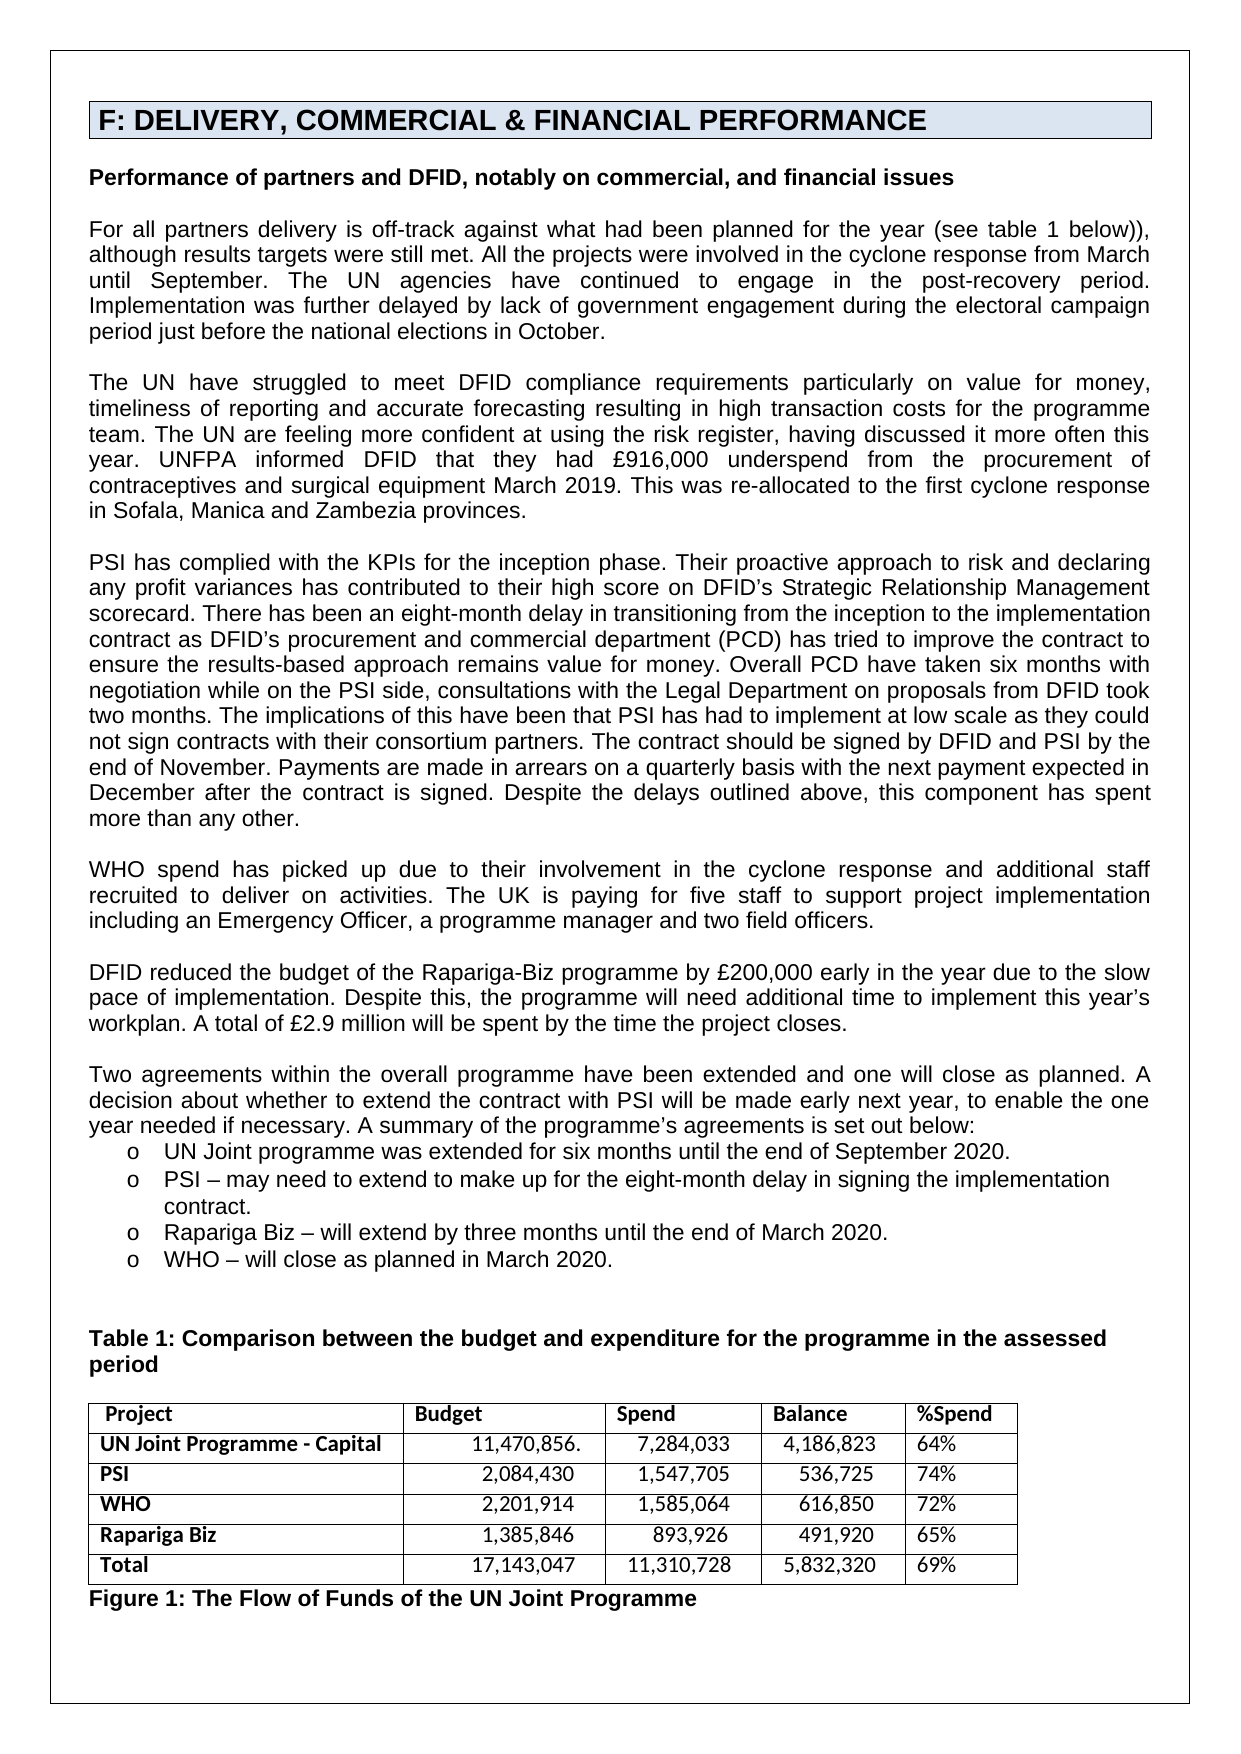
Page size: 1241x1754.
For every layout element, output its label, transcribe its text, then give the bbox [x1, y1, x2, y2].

list Table 1: Comparison between the budget and expenditure for the programme in the assessed period [89, 1326, 1152, 1377]
table_cell 2,201,914 [404, 1495, 605, 1524]
text For all partners delivery is off-track against what had been planned for the year (see table 1 below)), although results targets were still met. All the projects were involved in the cyclone response from March until September. The UN agencies have continued to engage in the post-recovery period. Implementation was further delayed by lack of government engagement during the electoral campaign period just before the national elections in October. [89, 216, 1152, 344]
table_cell 4,186,823 [762, 1434, 905, 1463]
table_cell 893,926 [606, 1525, 761, 1554]
table_cell 5,832,320 [762, 1555, 905, 1584]
table_cell 74% [906, 1464, 1017, 1493]
table_cell 616,850 [762, 1495, 905, 1524]
list Rapariga Biz – will extend by three months until the end of March 2020. [126, 1219, 1152, 1247]
table_header Budget [404, 1404, 605, 1433]
table_cell Rapariga Biz [89, 1525, 403, 1554]
list WHO – will close as planned in March 2020. [126, 1247, 1152, 1275]
table_cell 7,284,033 [606, 1434, 761, 1463]
table_cell 11,310,728 [606, 1555, 761, 1584]
table_header Balance [762, 1404, 905, 1433]
table_cell PSI [89, 1464, 403, 1493]
text F: DELIVERY, COMMERCIAL & FINANCIAL PERFORMANCE [90, 102, 1151, 138]
table_cell 1,585,064 [606, 1495, 761, 1524]
table_cell 64% [906, 1434, 1017, 1463]
table_cell 1,385,846 [404, 1525, 605, 1554]
table_header %Spend [906, 1404, 1017, 1433]
text The UN have struggled to meet DFID compliance requirements particularly on value for money, timeliness of reporting and accurate forecasting resulting in high transaction costs for the programme team. The UN are feeling more confident at using the risk register, having discussed it more often this year. UNFPA informed DFID that they had £916,000 underspend from the procurement of contraceptives and surgical equipment March 2019. This was re-allocated to the first cyclone response in Sofala, Manica and Zambezia provinces. [89, 370, 1152, 524]
table_cell 1,547,705 [606, 1464, 761, 1493]
list PSI has complied with the KPIs for the inception phase. Their proactive approach to risk and declaring any profit variances has contributed to their high score on DFID’s Strategic Relationship Management scorecard. There has been an eight-month delay in transitioning from the inception to the implementation contract as DFID’s procurement and commercial department (PCD) has tried to improve the contract to ensure the results-based approach remains value for money. Overall PCD have taken six months with negotiation while on the PSI side, consultations with the Legal Department on proposals from DFID took two months. The implications of this have been that PSI has had to implement at low scale as they could not sign contracts with their consortium partners. The contract should be signed by DFID and PSI by the end of November. Payments are made in arrears on a quarterly basis with the next payment expected in December after the contract is signed. Despite the delays outlined above, this component has spent more than any other. [89, 549, 1152, 831]
list UN Joint programme was extended for six months until the end of September 2020. [126, 1139, 1152, 1166]
text Figure 1: The Flow of Funds of the UN Joint Programme [89, 1585, 1152, 1611]
text Performance of partners and DFID, notably on commercial, and financial issues [89, 165, 1152, 191]
table_cell 72% [906, 1495, 1017, 1524]
list PSI – may need to extend to make up for the eight-month delay in signing the implementation contract. [126, 1166, 1152, 1219]
table_cell UN Joint Programme - Capital [89, 1434, 403, 1463]
table_cell 11,470,856. [404, 1434, 605, 1463]
text Two agreements within the overall programme have been extended and one will close as planned. A decision about whether to extend the contract with PSI will be made early next year, to enable the one year needed if necessary. A summary of the programme’s agreements is set out below: [89, 1062, 1152, 1139]
table_cell 536,725 [762, 1464, 905, 1493]
table_cell 2,084,430 [404, 1464, 605, 1493]
table_header Project [89, 1404, 403, 1433]
list DFID reduced the budget of the Rapariga-Biz programme by £200,000 early in the year due to the slow pace of implementation. Despite this, the programme will need additional time to implement this year’s workplan. A total of £2.9 million will be spent by the time the project closes. [89, 959, 1152, 1036]
table_cell WHO [89, 1495, 403, 1524]
table_cell 69% [906, 1555, 1017, 1584]
list WHO spend has picked up due to their involvement in the cyclone response and additional staff recruited to deliver on activities. The UK is paying for five staff to support project implementation including an Emergency Officer, a programme manager and two field officers. [89, 857, 1152, 934]
table_cell 65% [906, 1525, 1017, 1554]
table_cell 17,143,047 [404, 1555, 605, 1584]
table_cell Total [89, 1555, 403, 1584]
table_header Spend [606, 1404, 761, 1433]
table_cell 491,920 [762, 1525, 905, 1554]
